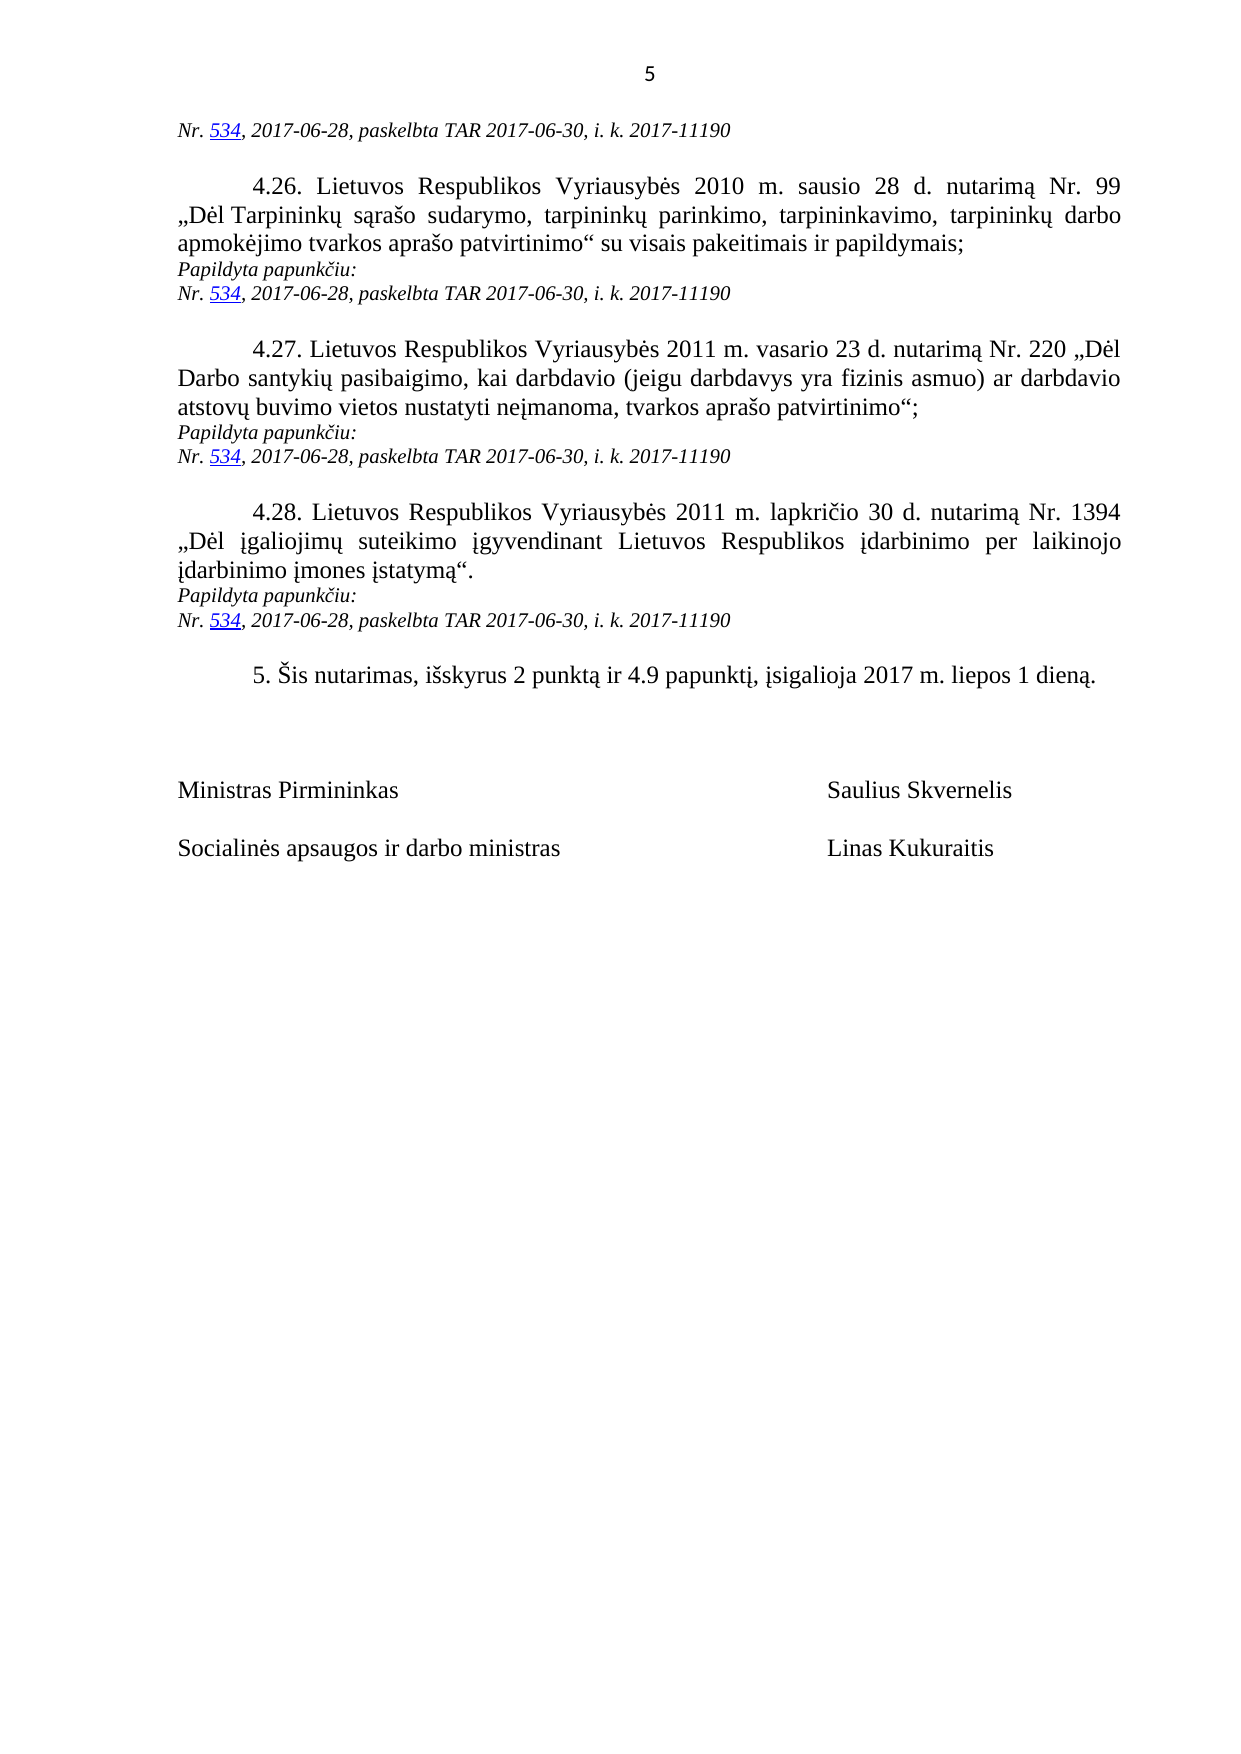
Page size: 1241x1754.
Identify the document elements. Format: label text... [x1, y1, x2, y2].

text 4.26. Lietuvos Respublikos Vyriausybės 2010 m. sausio 28 d. nutarimą Nr. 99 „Dėl Tarpininkų sąrašo sudarymo, tarpininkų parinkimo, tarpininkavimo, tarpininkų darbo apmokėjimo tvarkos aprašo patvirtinimo“ su visais pakeitimais ir papildymais; [177, 171, 1122, 257]
text Ministras Pirmininkas Saulius Skvernelis [177, 775, 1122, 804]
text Nr. 534, 2017-06-28, paskelbta TAR 2017-06-30, i. k. 2017-11190 [177, 281, 1122, 305]
text Nr. 534, 2017-06-28, paskelbta TAR 2017-06-30, i. k. 2017-11190 [177, 444, 1122, 468]
text Papildyta papunkčiu: [177, 257, 1122, 281]
text Papildyta papunkčiu: [177, 583, 1122, 607]
text 4.27. Lietuvos Respublikos Vyriausybės 2011 m. vasario 23 d. nutarimą Nr. 220 „Dėl Darbo santykių pasibaigimo, kai darbdavio (jeigu darbdavys yra fizinis asmuo) ar darbdavio atstovų buvimo vietos nustatyti neįmanoma, tvarkos aprašo patvirtinimo“; [177, 334, 1122, 420]
text Papildyta papunkčiu: [177, 420, 1122, 444]
text Socialinės apsaugos ir darbo ministras Linas Kukuraitis [177, 833, 1122, 862]
text Nr. 534, 2017-06-28, paskelbta TAR 2017-06-30, i. k. 2017-11190 [177, 118, 1122, 142]
text Nr. 534, 2017-06-28, paskelbta TAR 2017-06-30, i. k. 2017-11190 [177, 607, 1122, 632]
text 4.28. Lietuvos Respublikos Vyriausybės 2011 m. lapkričio 30 d. nutarimą Nr. 1394 „Dėl įgaliojimų suteikimo įgyvendinant Lietuvos Respublikos įdarbinimo per laikinojo įdarbinimo įmones įstatymą“. [177, 497, 1122, 583]
text 5. Šis nutarimas, išskyrus 2 punktą ir 4.9 papunktį, įsigalioja 2017 m. liepos 1 dieną. [177, 660, 1122, 689]
